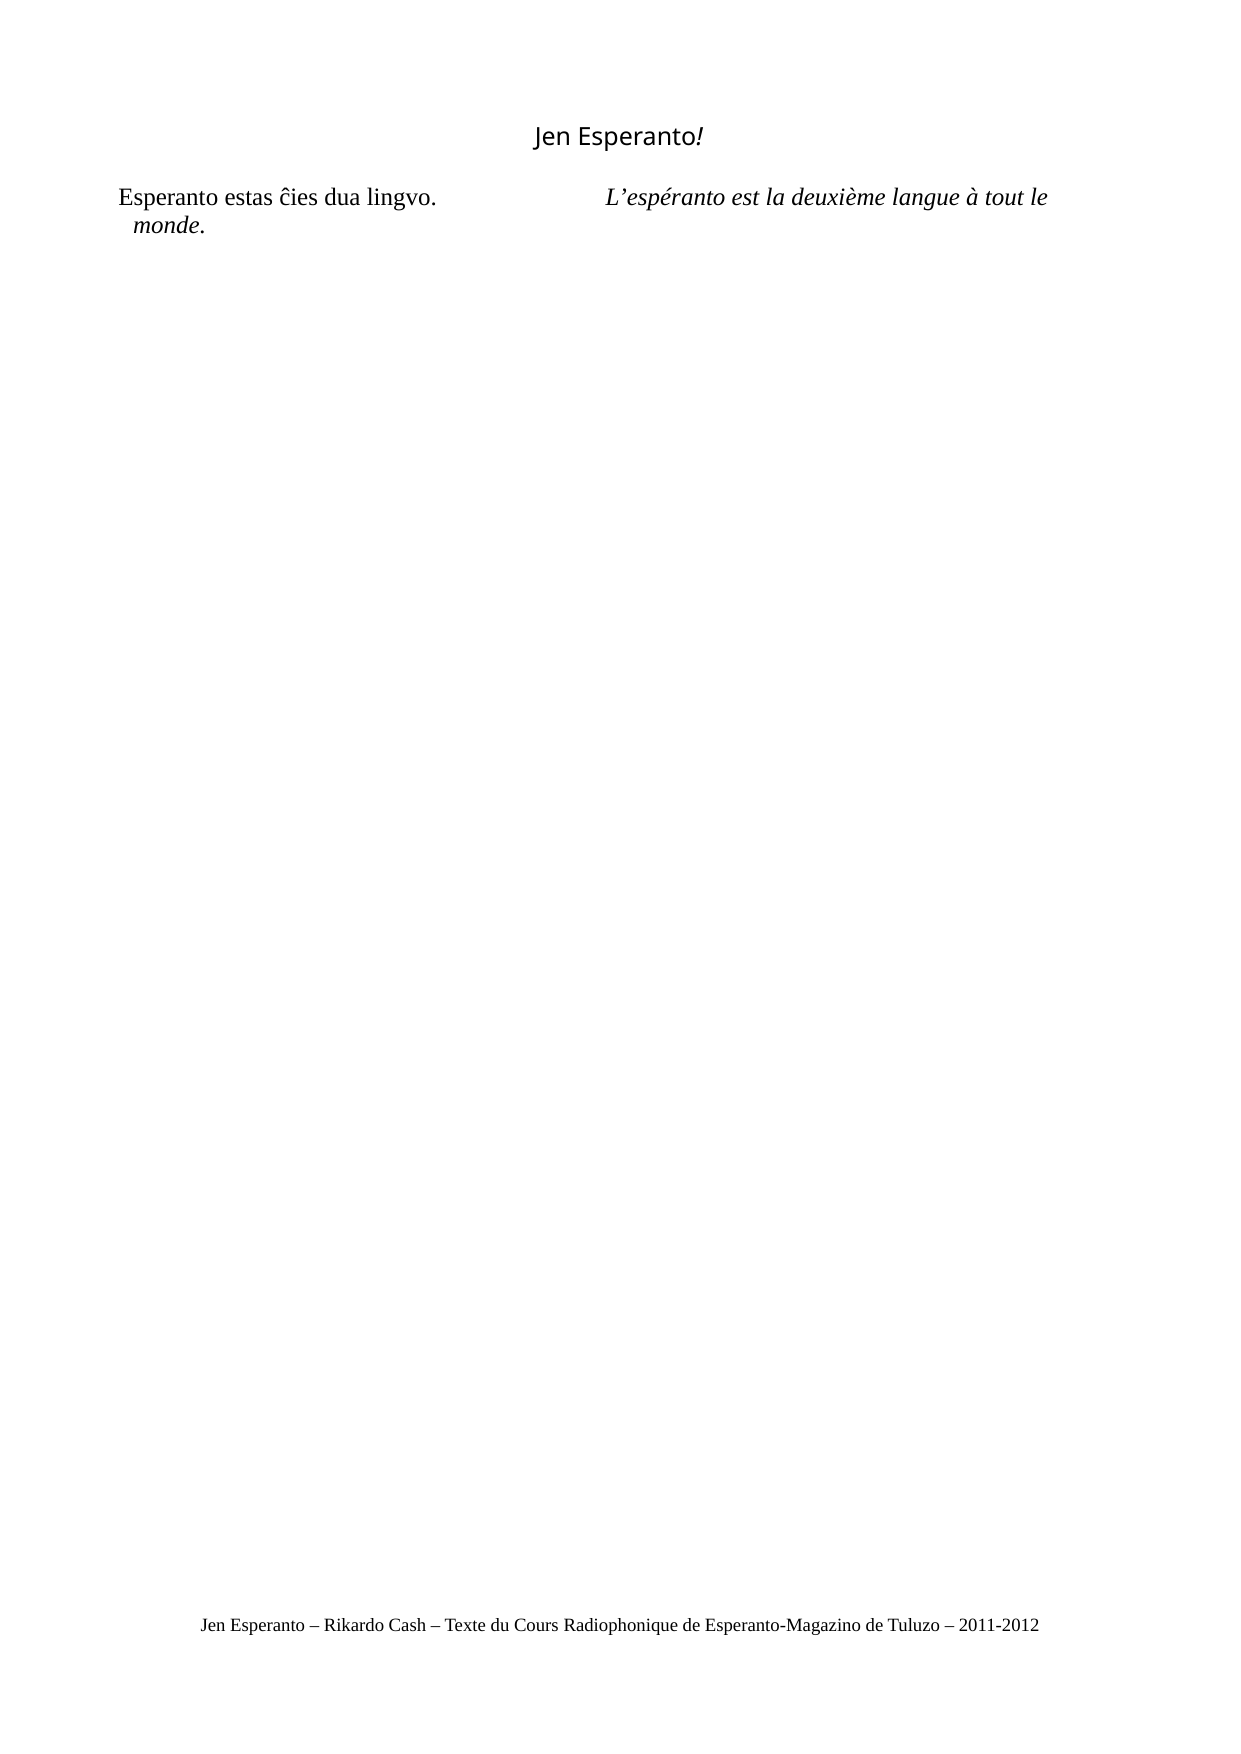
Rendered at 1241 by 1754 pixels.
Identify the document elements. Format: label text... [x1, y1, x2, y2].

text Esperanto estas ĉies dua lingvo. L’espéranto est la deuxième langue à tout le monde. [118, 182, 1122, 239]
